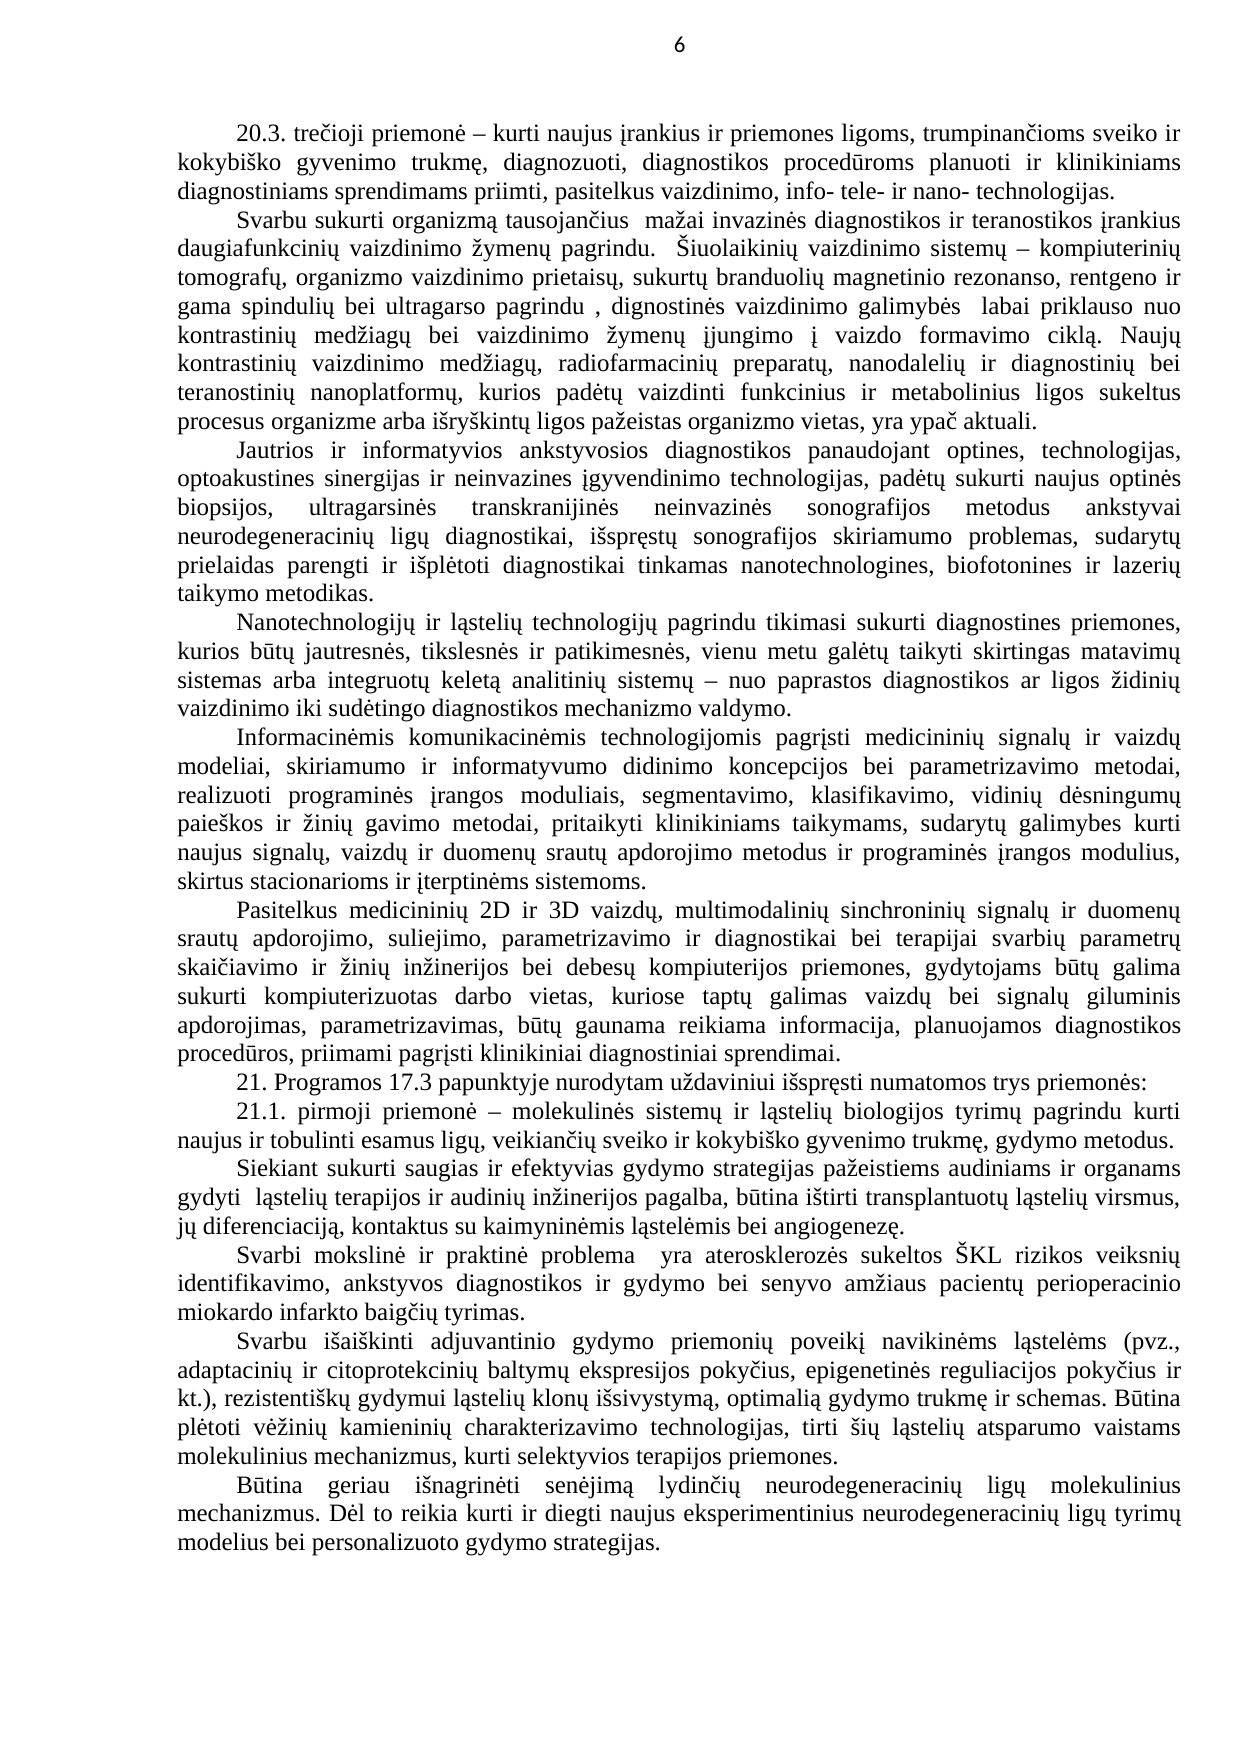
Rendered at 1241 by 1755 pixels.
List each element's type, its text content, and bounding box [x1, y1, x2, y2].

text Svarbi mokslinė ir praktinė problema yra aterosklerozės sukeltos ŠKL rizikos veiksnių identifikavimo, ankstyvos diagnostikos ir gydymo bei senyvo amžiaus pacientų perioperacinio miokardo infarkto baigčių tyrimas. [177, 1240, 1182, 1326]
text Svarbu sukurti organizmą tausojančius mažai invazinės diagnostikos ir teranostikos įrankius daugiafunkcinių vaizdinimo žymenų pagrindu. Šiuolaikinių vaizdinimo sistemų – kompiuterinių tomografų, organizmo vaizdinimo prietaisų, sukurtų branduolių magnetinio rezonanso, rentgeno ir gama spindulių bei ultragarso pagrindu , dignostinės vaizdinimo galimybės labai priklauso nuo kontrastinių medžiagų bei vaizdinimo žymenų įjungimo į vaizdo formavimo ciklą. Naujų kontrastinių vaizdinimo medžiagų, radiofarmacinių preparatų, nanodalelių ir diagnostinių bei teranostinių nanoplatformų, kurios padėtų vaizdinti funkcinius ir metabolinius ligos sukeltus procesus organizme arba išryškintų ligos pažeistas organizmo vietas, yra ypač aktuali. [177, 205, 1182, 435]
text Būtina geriau išnagrinėti senėjimą lydinčių neurodegeneracinių ligų molekulinius mechanizmus. Dėl to reikia kurti ir diegti naujus eksperimentinius neurodegeneracinių ligų tyrimų modelius bei personalizuoto gydymo strategijas. [177, 1470, 1182, 1556]
text Nanotechnologijų ir ląstelių technologijų pagrindu tikimasi sukurti diagnostines priemones, kurios būtų jautresnės, tikslesnės ir patikimesnės, vienu metu galėtų taikyti skirtingas matavimų sistemas arba integruotų keletą analitinių sistemų – nuo paprastos diagnostikos ar ligos židinių vaizdinimo iki sudėtingo diagnostikos mechanizmo valdymo. [177, 607, 1182, 722]
text Siekiant sukurti saugias ir efektyvias gydymo strategijas pažeistiems audiniams ir organams gydyti ląstelių terapijos ir audinių inžinerijos pagalba, būtina ištirti transplantuotų ląstelių virsmus, jų diferenciaciją, kontaktus su kaimyninėmis ląstelėmis bei angiogenezę. [177, 1153, 1182, 1240]
text Jautrios ir informatyvios ankstyvosios diagnostikos panaudojant optines, technologijas, optoakustines sinergijas ir neinvazines įgyvendinimo technologijas, padėtų sukurti naujus optinės biopsijos, ultragarsinės transkranijinės neinvazinės sonografijos metodus ankstyvai neurodegeneracinių ligų diagnostikai, išspręstų sonografijos skiriamumo problemas, sudarytų prielaidas parengti ir išplėtoti diagnostikai tinkamas nanotechnologines, biofotonines ir lazerių taikymo metodikas. [177, 435, 1182, 607]
text 21.1. pirmoji priemonė – molekulinės sistemų ir ląstelių biologijos tyrimų pagrindu kurti naujus ir tobulinti esamus ligų, veikiančių sveiko ir kokybiško gyvenimo trukmę, gydymo metodus. [177, 1096, 1182, 1153]
text Svarbu išaiškinti adjuvantinio gydymo priemonių poveikį navikinėms ląstelėms (pvz., adaptacinių ir citoprotekcinių baltymų ekspresijos pokyčius, epigenetinės reguliacijos pokyčius ir kt.), rezistentiškų gydymui ląstelių klonų išsivystymą, optimalią gydymo trukmę ir schemas. Būtina plėtoti vėžinių kamieninių charakterizavimo technologijas, tirti šių ląstelių atsparumo vaistams molekulinius mechanizmus, kurti selektyvios terapijos priemones. [177, 1326, 1182, 1470]
text Informacinėmis komunikacinėmis technologijomis pagrįsti medicininių signalų ir vaizdų modeliai, skiriamumo ir informatyvumo didinimo koncepcijos bei parametrizavimo metodai, realizuoti programinės įrangos moduliais, segmentavimo, klasifikavimo, vidinių dėsningumų paieškos ir žinių gavimo metodai, pritaikyti klinikiniams taikymams, sudarytų galimybes kurti naujus signalų, vaizdų ir duomenų srautų apdorojimo metodus ir programinės įrangos modulius, skirtus stacionarioms ir įterptinėms sistemoms. [177, 722, 1182, 895]
text 20.3. trečioji priemonė – kurti naujus įrankius ir priemones ligoms, trumpinančioms sveiko ir kokybiško gyvenimo trukmę, diagnozuoti, diagnostikos procedūroms planuoti ir klinikiniams diagnostiniams sprendimams priimti, pasitelkus vaizdinimo, info- tele- ir nano- technologijas. [177, 118, 1182, 205]
text Pasitelkus medicininių 2D ir 3D vaizdų, multimodalinių sinchroninių signalų ir duomenų srautų apdorojimo, suliejimo, parametrizavimo ir diagnostikai bei terapijai svarbių parametrų skaičiavimo ir žinių inžinerijos bei debesų kompiuterijos priemones, gydytojams būtų galima sukurti kompiuterizuotas darbo vietas, kuriose taptų galimas vaizdų bei signalų giluminis apdorojimas, parametrizavimas, būtų gaunama reikiama informacija, planuojamos diagnostikos procedūros, priimami pagrįsti klinikiniai diagnostiniai sprendimai. [177, 895, 1182, 1067]
text 21. Programos 17.3 papunktyje nurodytam uždaviniui išspręsti numatomos trys priemonės: [177, 1067, 1182, 1096]
